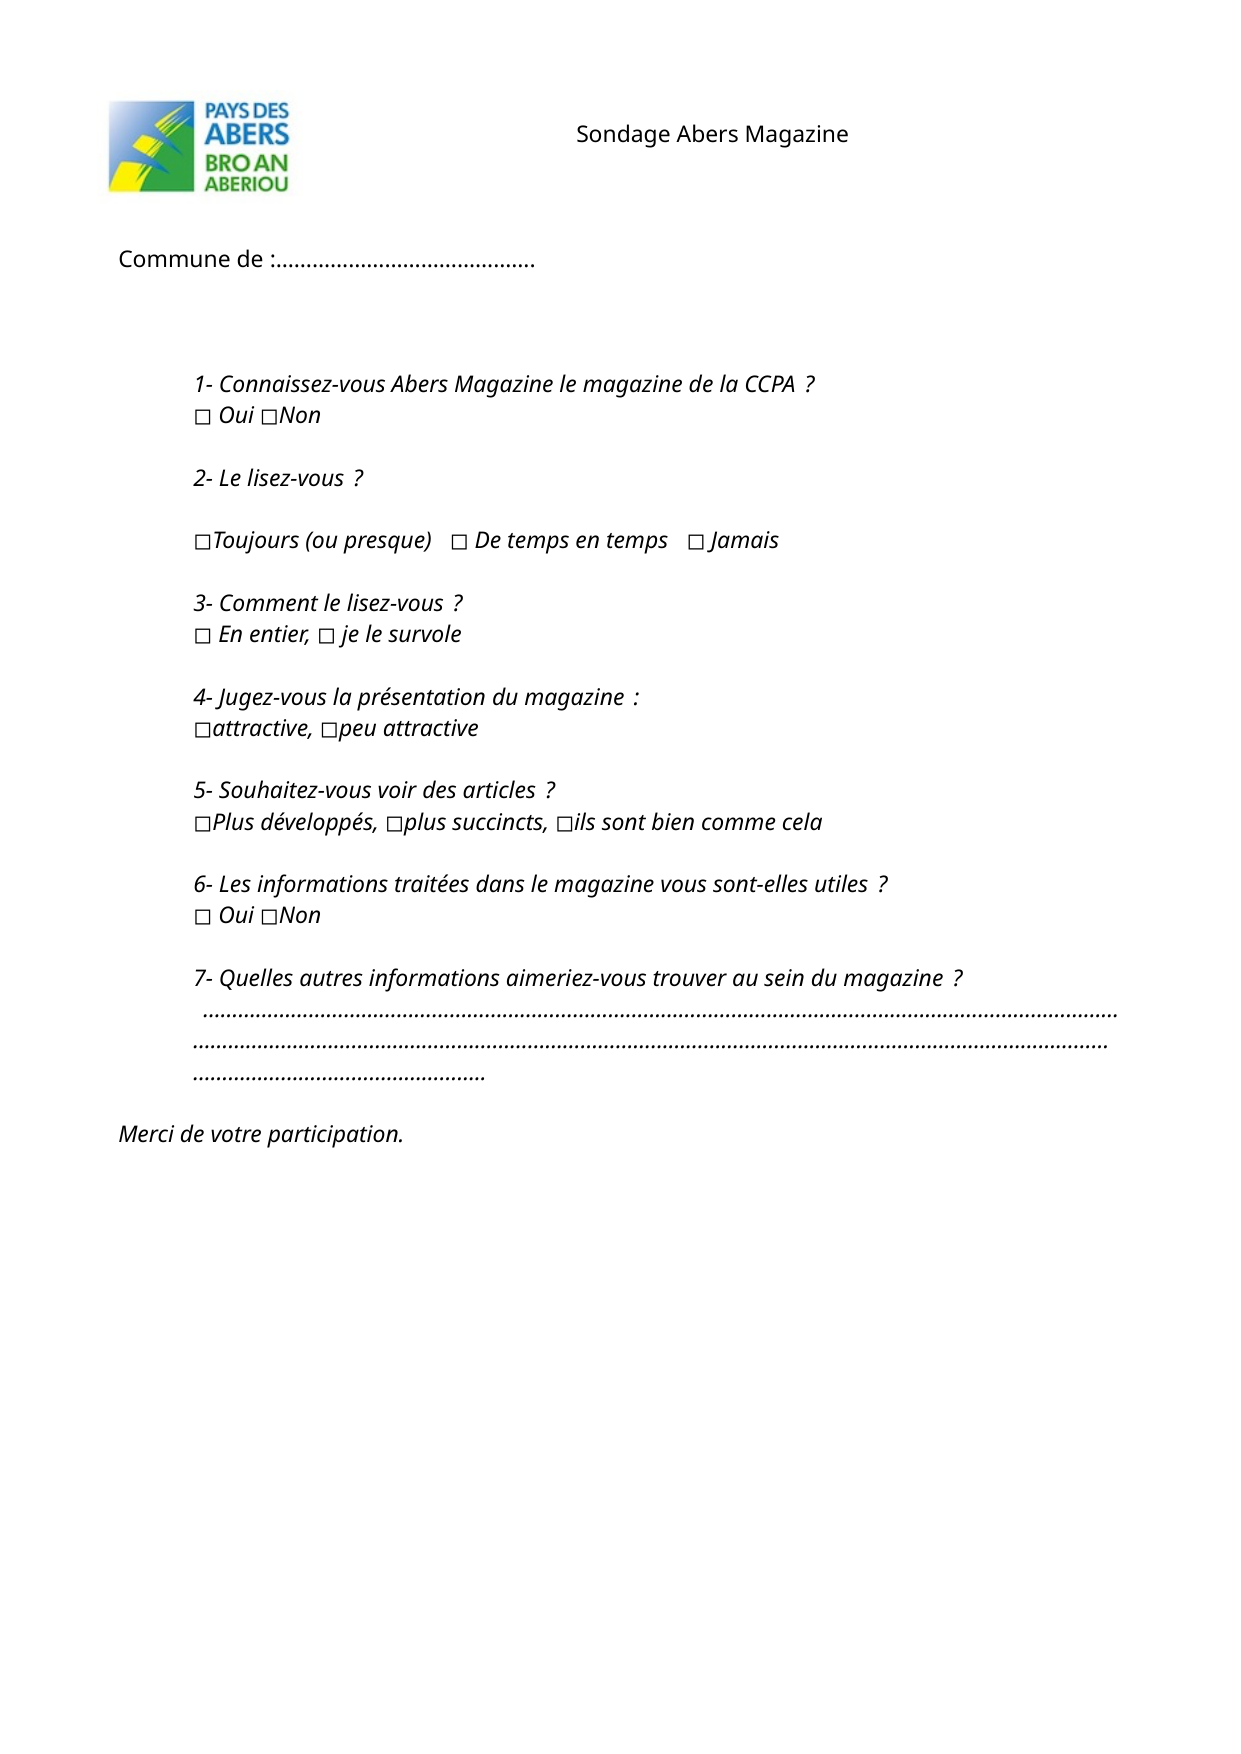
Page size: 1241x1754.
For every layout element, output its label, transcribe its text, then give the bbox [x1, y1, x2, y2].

list ◻︎ Oui ◻︎Non [156, 399, 1122, 431]
list 4- Jugez-vous la présentation du magazine : [156, 681, 1122, 712]
picture [96, 90, 303, 204]
list ◻︎attractive, ◻︎peu attractive [156, 712, 1122, 743]
list 1- Connaissez-vous Abers Magazine le magazine de la CCPA ? [156, 368, 1122, 399]
list 7- Quelles autres informations aimeriez-vous trouver au sein du magazine ? [156, 962, 1122, 993]
text Commune de :……………………………………. [118, 243, 1122, 274]
list ◻︎ Oui ◻︎Non [156, 899, 1122, 931]
list 6- Les informations traitées dans le magazine vous sont-elles utiles ? [156, 868, 1122, 899]
list 2- Le lisez-vous ? [156, 462, 1122, 493]
list ……………………………………………………………………………………………………………………………………………………………………………………………………………………………………………………………………………………………………………………………….. [156, 993, 1122, 1087]
list 5- Souhaitez-vous voir des articles ? [156, 774, 1122, 806]
list 3- Comment le lisez-vous ? [156, 587, 1122, 618]
text Sondage Abers Magazine [303, 118, 1122, 149]
text Merci de votre participation. [118, 1118, 1122, 1149]
list ◻︎Plus développés, ◻︎plus succincts, ◻︎ils sont bien comme cela [156, 806, 1122, 837]
list ◻︎Toujours (ou presque) ◻︎ De temps en temps ◻︎ Jamais [156, 524, 1122, 556]
list ◻︎ En entier, ◻︎ je le survole [156, 618, 1122, 649]
